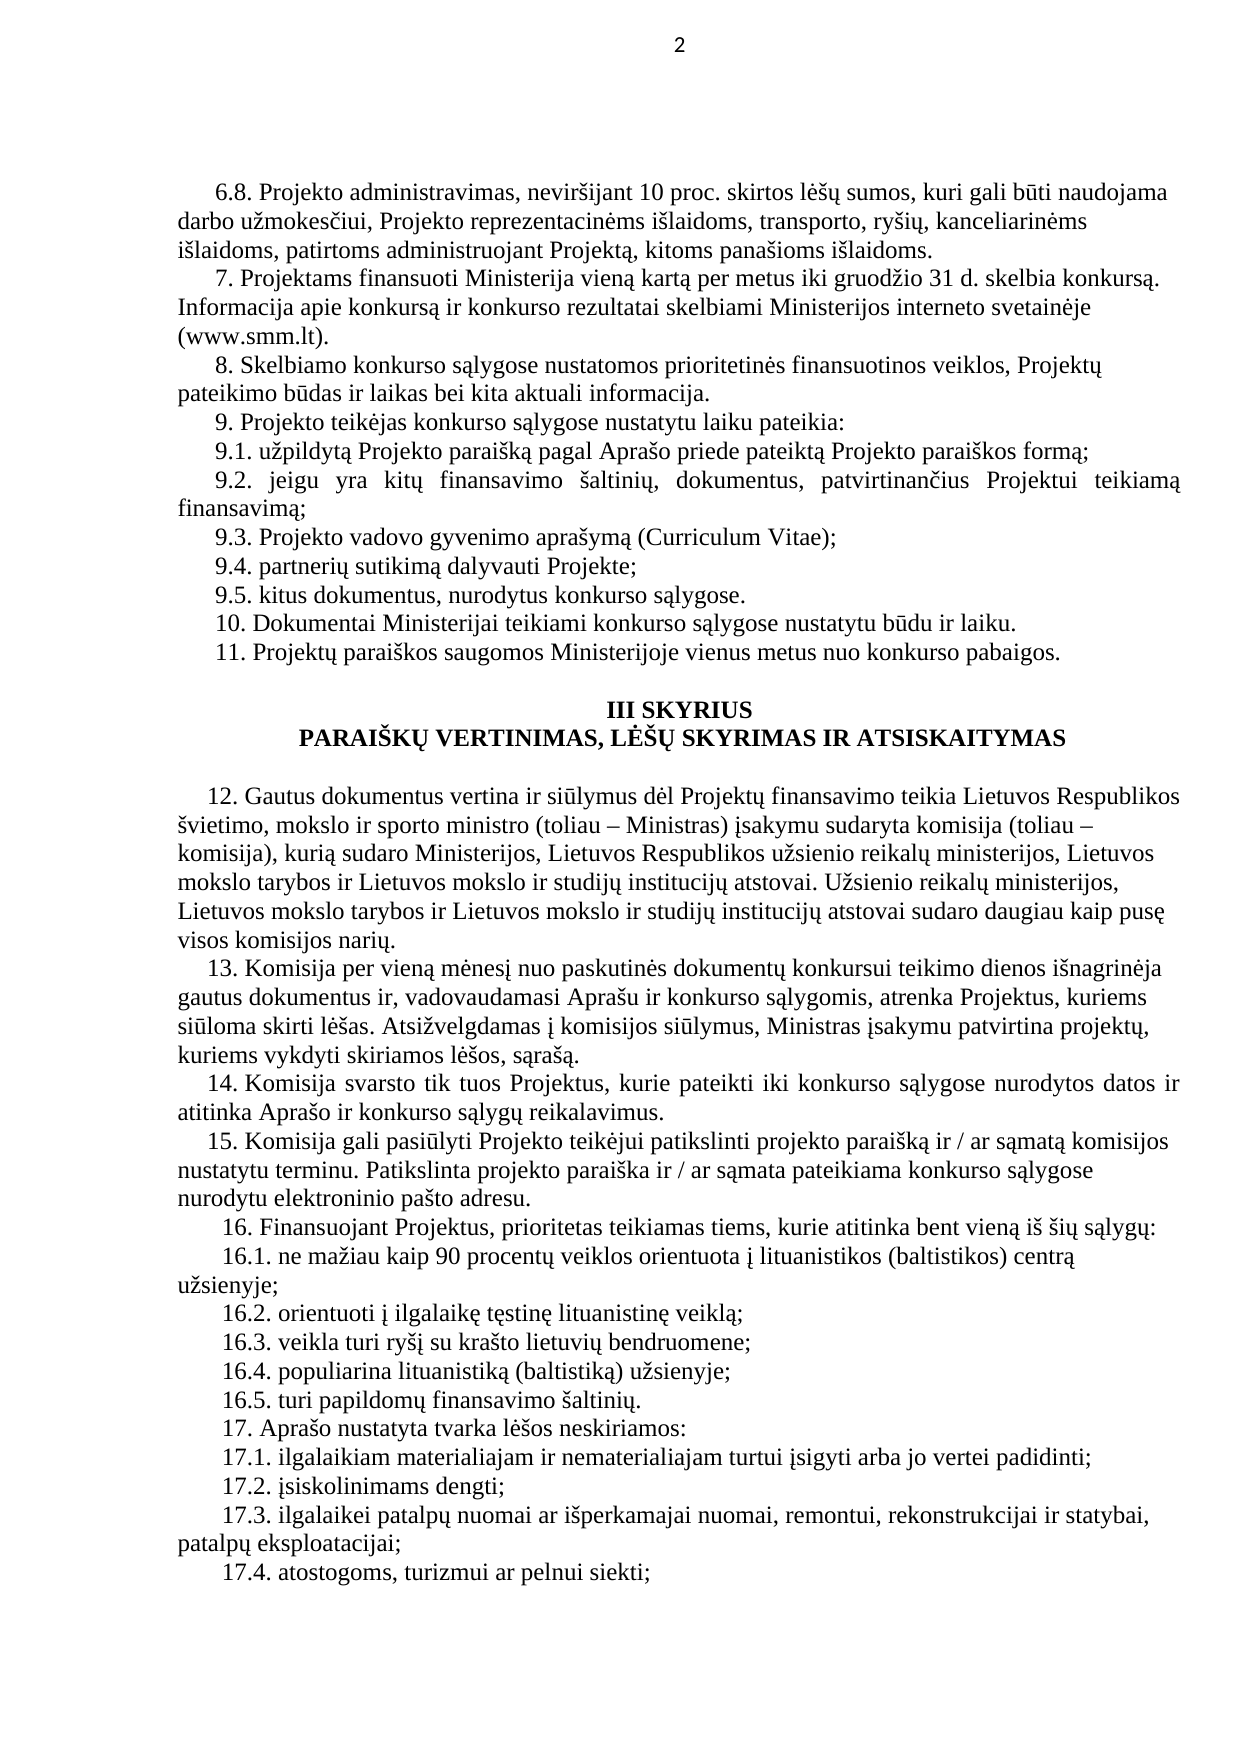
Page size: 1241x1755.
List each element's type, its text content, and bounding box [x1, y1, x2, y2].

text 9.5. kitus dokumentus, nurodytus konkurso sąlygose. [215, 580, 1181, 608]
text 16. Finansuojant Projektus, prioritetas teikiamas tiems, kurie atitinka bent vieną iš šių sąlygų: [177, 1212, 1181, 1241]
text 9.4. partnerių sutikimą dalyvauti Projekte; [215, 551, 1181, 580]
text 6.8. Projekto administravimas, neviršijant 10 proc. skirtos lėšų sumos, kuri gali būti naudojama darbo užmokesčiui, Projekto reprezentacinėms išlaidoms, transporto, ryšių, kanceliarinėms išlaidoms, patirtoms administruojant Projektą, kitoms panašioms išlaidoms. [177, 177, 1181, 263]
text 7. Projektams finansuoti Ministerija vieną kartą per metus iki gruodžio 31 d. skelbia konkursą. Informacija apie konkursą ir konkurso rezultatai skelbiami Ministerijos interneto svetainėje (www.smm.lt). [177, 263, 1181, 350]
text 17.1. ilgalaikiam materialiajam ir nematerialiajam turtui įsigyti arba jo vertei padidinti; [177, 1442, 1181, 1471]
text 13. Komisija per vieną mėnesį nuo paskutinės dokumentų konkursui teikimo dienos išnagrinėja gautus dokumentus ir, vadovaudamasi Aprašu ir konkurso sąlygomis, atrenka Projektus, kuriems siūloma skirti lėšas. Atsižvelgdamas į komisijos siūlymus, Ministras įsakymu patvirtina projektų, kuriems vykdyti skiriamos lėšos, sąrašą. [177, 953, 1181, 1068]
text 16.3. veikla turi ryšį su krašto lietuvių bendruomene; [177, 1327, 1181, 1356]
text 17. Aprašo nustatyta tvarka lėšos neskiriamos: [177, 1413, 1181, 1442]
text 9.3. Projekto vadovo gyvenimo aprašymą (Curriculum Vitae); [215, 522, 1181, 551]
text 12. Gautus dokumentus vertina ir siūlymus dėl Projektų finansavimo teikia Lietuvos Respublikos švietimo, mokslo ir sporto ministro (toliau – Ministras) įsakymu sudaryta komisija (toliau – komisija), kurią sudaro Ministerijos, Lietuvos Respublikos užsienio reikalų ministerijos, Lietuvos mokslo tarybos ir Lietuvos mokslo ir studijų institucijų atstovai. Užsienio reikalų ministerijos, Lietuvos mokslo tarybos ir Lietuvos mokslo ir studijų institucijų atstovai sudaro daugiau kaip pusę visos komisijos narių. [177, 781, 1181, 953]
text 9. Projekto teikėjas konkurso sąlygose nustatytu laiku pateikia: [177, 407, 1181, 436]
text 10. Dokumentai Ministerijai teikiami konkurso sąlygose nustatytu būdu ir laiku. [177, 608, 1181, 637]
text 17.3. ilgalaikei patalpų nuomai ar išperkamajai nuomai, remontui, rekonstrukcijai ir statybai, patalpų eksploatacijai; [177, 1500, 1181, 1557]
text 14. Komisija svarsto tik tuos Projektus, kurie pateikti iki konkurso sąlygose nurodytos datos ir atitinka Aprašo ir konkurso sąlygų reikalavimus. [177, 1068, 1181, 1126]
text PARAIŠKŲ VERTINIMAS, LĖŠŲ SKYRIMAS IR ATSISKAITYMAS [177, 723, 1181, 752]
text III SKYRIUS [177, 695, 1181, 723]
text 8. Skelbiamo konkurso sąlygose nustatomos prioritetinės finansuotinos veiklos, Projektų pateikimo būdas ir laikas bei kita aktuali informacija. [177, 350, 1181, 407]
text 17.4. atostogoms, turizmui ar pelnui siekti; [177, 1557, 1181, 1586]
text 16.5. turi papildomų finansavimo šaltinių. [177, 1385, 1181, 1413]
text 17.2. įsiskolinimams dengti; [177, 1471, 1181, 1500]
text 11. Projektų paraiškos saugomos Ministerijoje vienus metus nuo konkurso pabaigos. [215, 637, 1181, 666]
text 16.2. orientuoti į ilgalaikę tęstinę lituanistinę veiklą; [177, 1298, 1181, 1327]
text 16.4. populiarina lituanistiką (baltistiką) užsienyje; [177, 1356, 1181, 1385]
text 9.1. užpildytą Projekto paraišką pagal Aprašo priede pateiktą Projekto paraiškos formą; [177, 436, 1181, 465]
text 16.1. ne mažiau kaip 90 procentų veiklos orientuota į lituanistikos (baltistikos) centrą užsienyje; [177, 1241, 1181, 1298]
text 15. Komisija gali pasiūlyti Projekto teikėjui patikslinti projekto paraišką ir / ar sąmatą komisijos nustatytu terminu. Patikslinta projekto paraiška ir / ar sąmata pateikiama konkurso sąlygose nurodytu elektroninio pašto adresu. [177, 1126, 1181, 1212]
text 9.2. jeigu yra kitų finansavimo šaltinių, dokumentus, patvirtinančius Projektui teikiamą finansavimą; [177, 465, 1181, 522]
